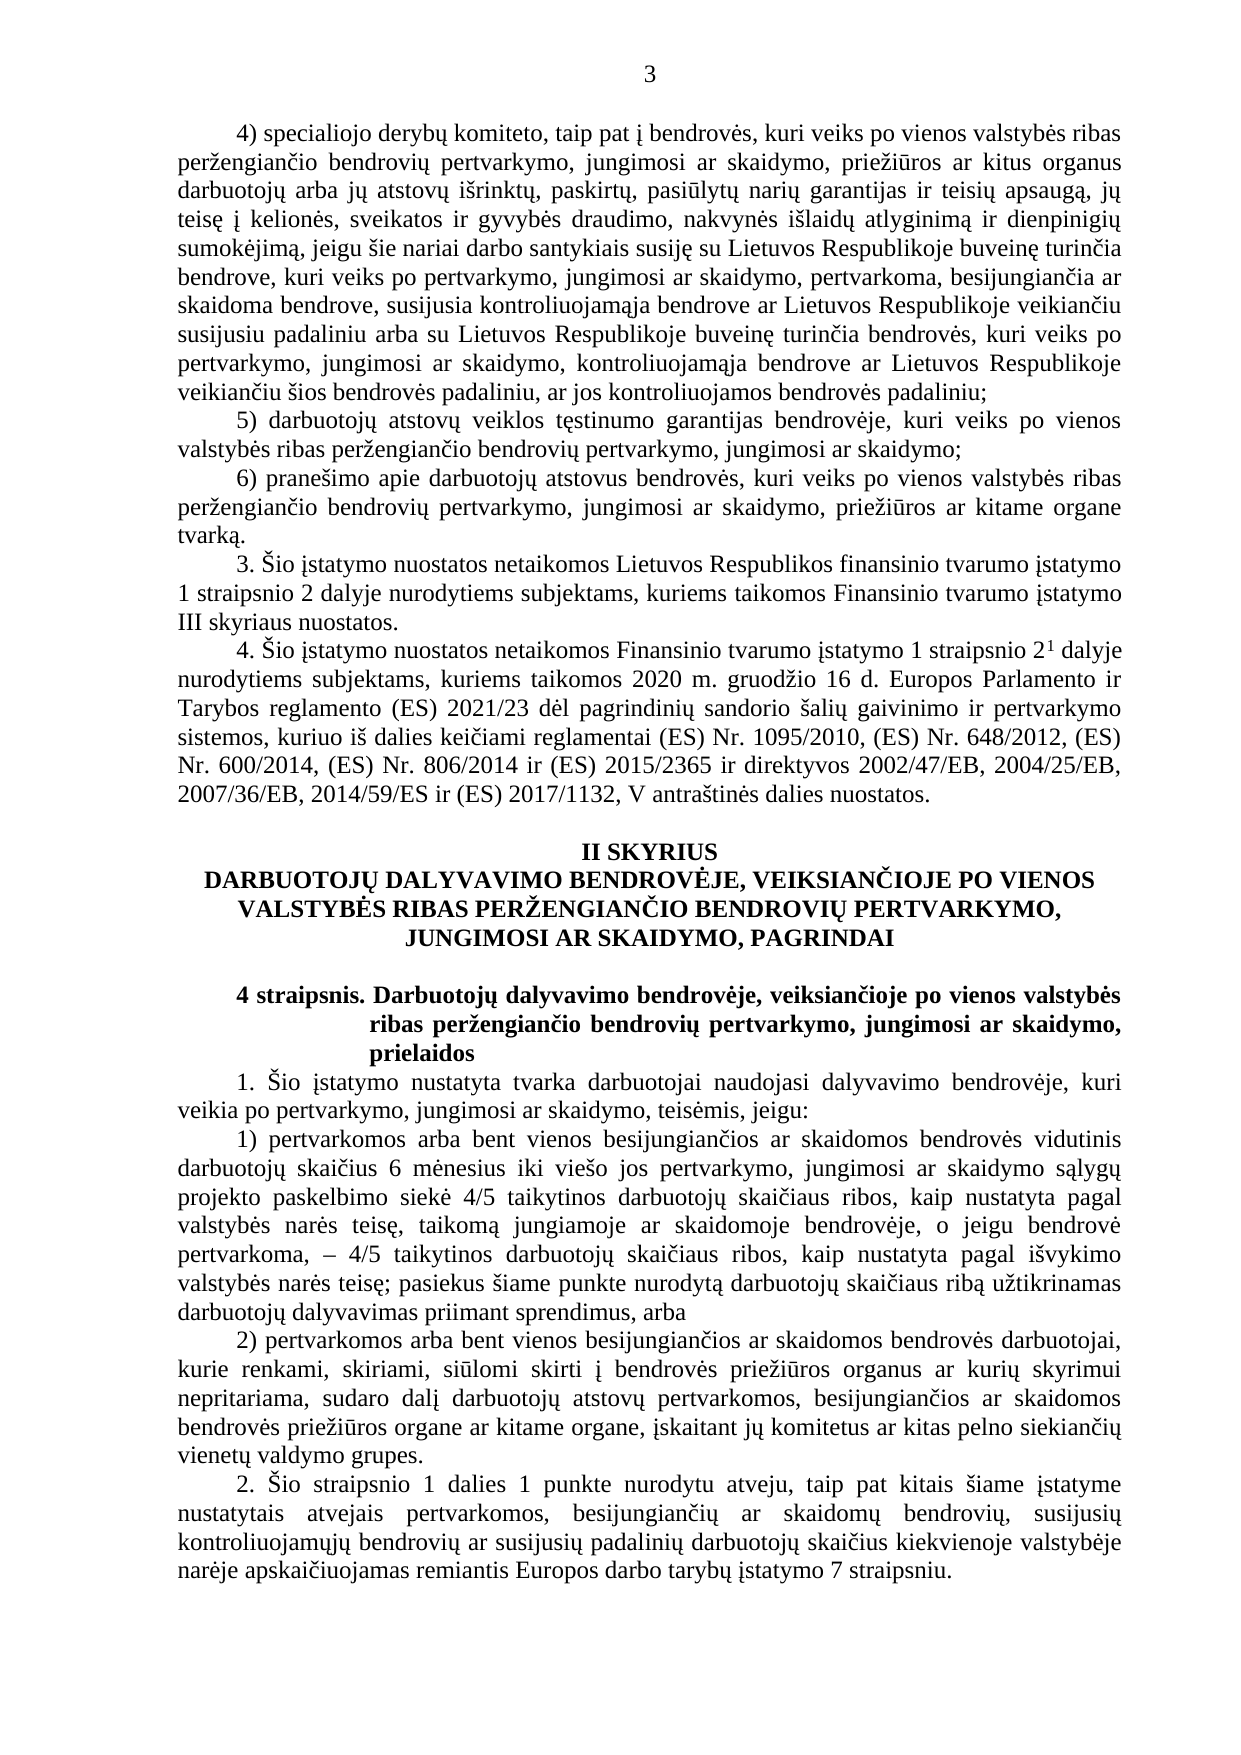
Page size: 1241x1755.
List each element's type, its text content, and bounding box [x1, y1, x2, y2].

text 2. Šio straipsnio 1 dalies 1 punkte nurodytu atveju, taip pat kitais šiame įstatyme nustatytais atvejais pertvarkomos, besijungiančių ar skaidomų bendrovių, susijusių kontroliuojamųjų bendrovių ar susijusių padalinių darbuotojų skaičius kiekvienoje valstybėje narėje apskaičiuojamas remiantis Europos darbo tarybų įstatymo 7 straipsniu. [177, 1469, 1122, 1584]
text DARBUOTOJŲ DALYVAVIMO BENDROVĖJE, VEIKSIANČIOJE PO VIENOS VALSTYBĖS RIBAS PERŽENGIANČIO BENDROVIŲ PERTVARKYMO, JUNGIMOSI AR SKAIDYMO, PAGRINDAI [177, 866, 1122, 952]
text 5) darbuotojų atstovų veiklos tęstinumo garantijas bendrovėje, kuri veiks po vienos valstybės ribas peržengiančio bendrovių pertvarkymo, jungimosi ar skaidymo; [177, 406, 1122, 463]
text 6) pranešimo apie darbuotojų atstovus bendrovės, kuri veiks po vienos valstybės ribas peržengiančio bendrovių pertvarkymo, jungimosi ar skaidymo, priežiūros ar kitame organe tvarką. [177, 463, 1122, 549]
text 2) pertvarkomos arba bent vienos besijungiančios ar skaidomos bendrovės darbuotojai, kurie renkami, skiriami, siūlomi skirti į bendrovės priežiūros organus ar kurių skyrimui nepritariama, sudaro dalį darbuotojų atstovų pertvarkomos, besijungiančios ar skaidomos bendrovės priežiūros organe ar kitame organe, įskaitant jų komitetus ar kitas pelno siekiančių vienetų valdymo grupes. [177, 1326, 1122, 1469]
text 1) pertvarkomos arba bent vienos besijungiančios ar skaidomos bendrovės vidutinis darbuotojų skaičius 6 mėnesius iki viešo jos pertvarkymo, jungimosi ar skaidymo sąlygų projekto paskelbimo siekė 4/5 taikytinos darbuotojų skaičiaus ribos, kaip nustatyta pagal valstybės narės teisę, taikomą jungiamoje ar skaidomoje bendrovėje, o jeigu bendrovė pertvarkoma, – 4/5 taikytinos darbuotojų skaičiaus ribos, kaip nustatyta pagal išvykimo valstybės narės teisę; pasiekus šiame punkte nurodytą darbuotojų skaičiaus ribą užtikrinamas darbuotojų dalyvavimas priimant sprendimus, arba [177, 1124, 1122, 1326]
text 4. Šio įstatymo nuostatos netaikomos Finansinio tvarumo įstatymo 1 straipsnio 21 dalyje nurodytiems subjektams, kuriems taikomos 2020 m. gruodžio 16 d. Europos Parlamento ir Tarybos reglamento (ES) 2021/23 dėl pagrindinių sandorio šalių gaivinimo ir pertvarkymo sistemos, kuriuo iš dalies keičiami reglamentai (ES) Nr. 1095/2010, (ES) Nr. 648/2012, (ES) Nr. 600/2014, (ES) Nr. 806/2014 ir (ES) 2015/2365 ir direktyvos 2002/47/EB, 2004/25/EB, 2007/36/EB, 2014/59/ES ir (ES) 2017/1132, V antraštinės dalies nuostatos. [177, 636, 1122, 808]
text 1. Šio įstatymo nustatyta tvarka darbuotojai naudojasi dalyvavimo bendrovėje, kuri veikia po pertvarkymo, jungimosi ar skaidymo, teisėmis, jeigu: [177, 1067, 1122, 1124]
text 4) specialiojo derybų komiteto, taip pat į bendrovės, kuri veiks po vienos valstybės ribas peržengiančio bendrovių pertvarkymo, jungimosi ar skaidymo, priežiūros ar kitus organus darbuotojų arba jų atstovų išrinktų, paskirtų, pasiūlytų narių garantijas ir teisių apsaugą, jų teisę į kelionės, sveikatos ir gyvybės draudimo, nakvynės išlaidų atlyginimą ir dienpinigių sumokėjimą, jeigu šie nariai darbo santykiais susiję su Lietuvos Respublikoje buveinę turinčia bendrove, kuri veiks po pertvarkymo, jungimosi ar skaidymo, pertvarkoma, besijungiančia ar skaidoma bendrove, susijusia kontroliuojamąja bendrove ar Lietuvos Respublikoje veikiančiu susijusiu padaliniu arba su Lietuvos Respublikoje buveinę turinčia bendrovės, kuri veiks po pertvarkymo, jungimosi ar skaidymo, kontroliuojamąja bendrove ar Lietuvos Respublikoje veikiančiu šios bendrovės padaliniu, ar jos kontroliuojamos bendrovės padaliniu; [177, 118, 1122, 406]
text 4 straipsnis. Darbuotojų dalyvavimo bendrovėje, veiksiančioje po vienos valstybės ribas peržengiančio bendrovių pertvarkymo, jungimosi ar skaidymo, prielaidos [236, 981, 1122, 1067]
text II SKYRIUS [177, 837, 1122, 866]
text 3. Šio įstatymo nuostatos netaikomos Lietuvos Respublikos finansinio tvarumo įstatymo 1 straipsnio 2 dalyje nurodytiems subjektams, kuriems taikomos Finansinio tvarumo įstatymo III skyriaus nuostatos. [177, 549, 1122, 636]
